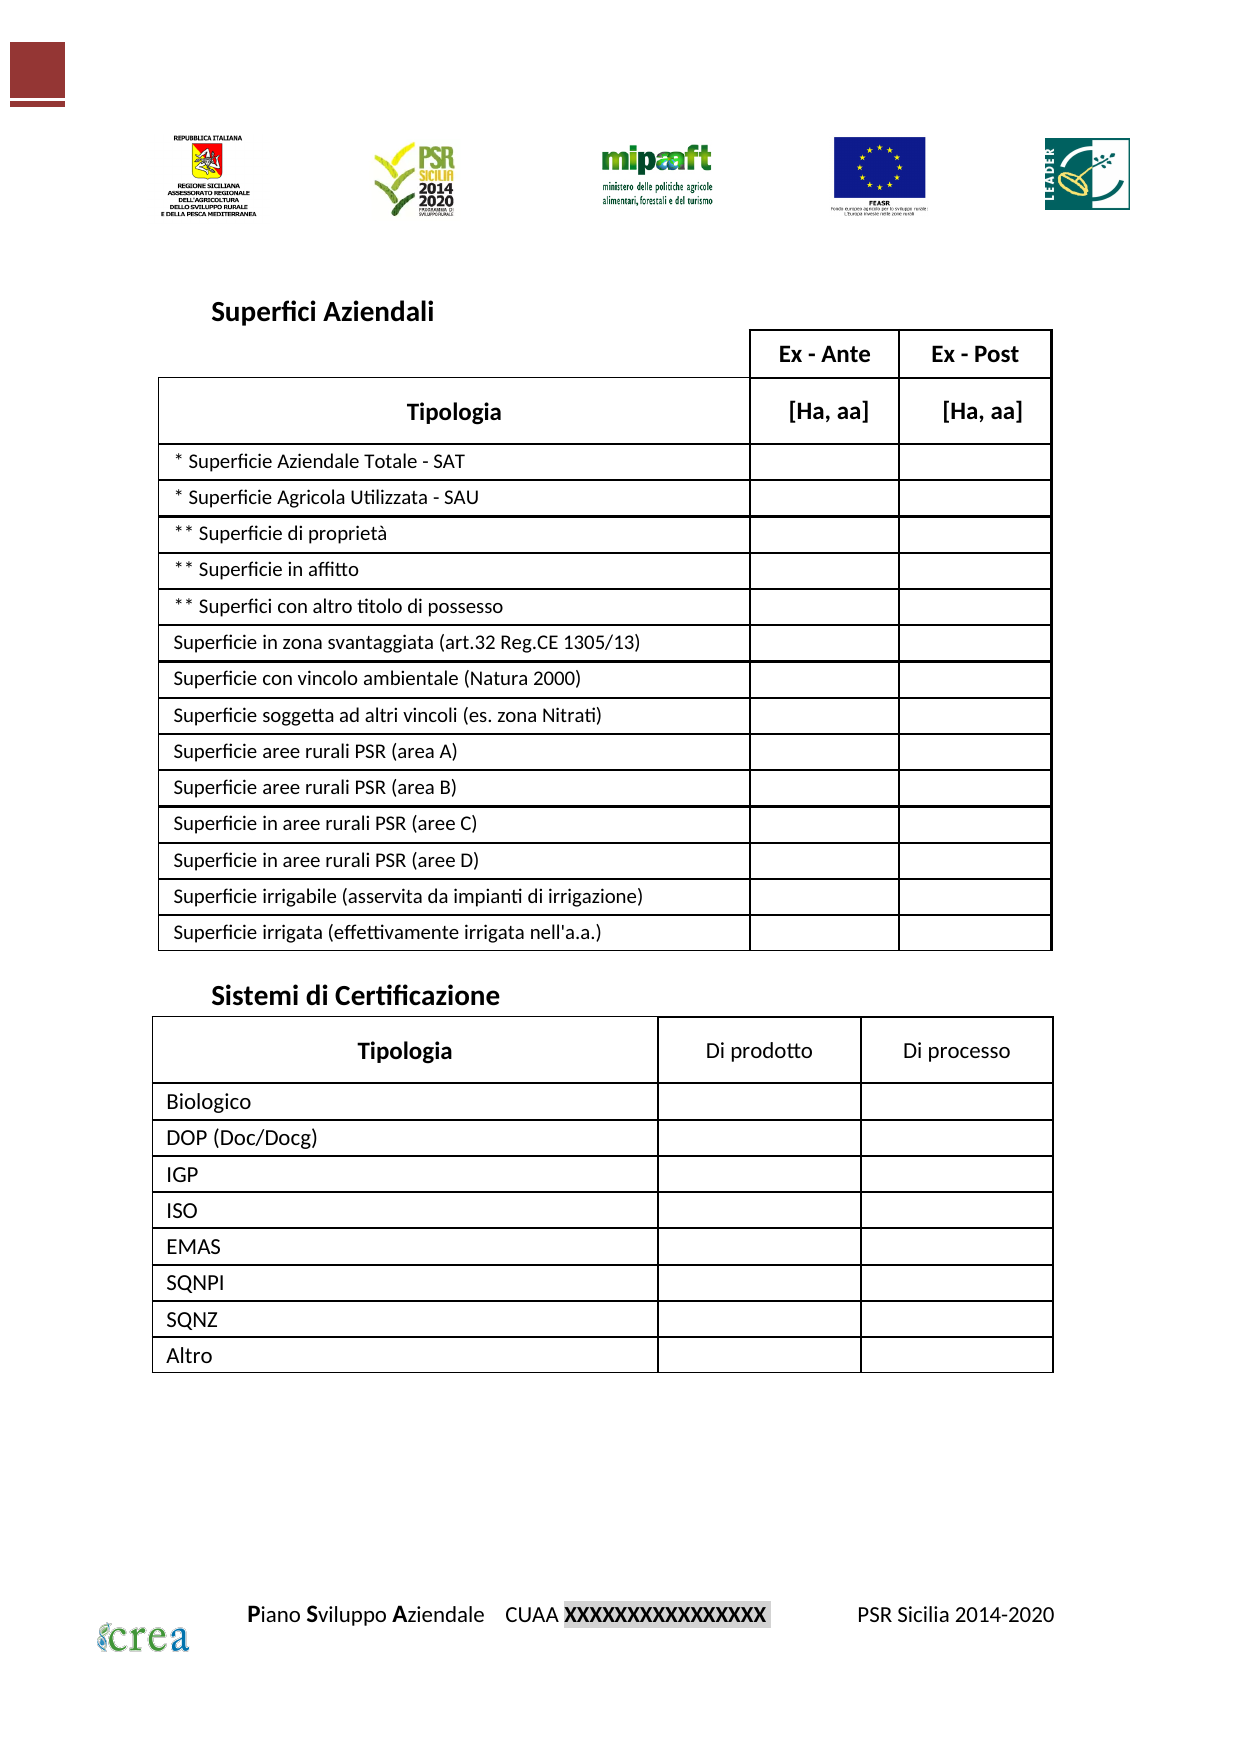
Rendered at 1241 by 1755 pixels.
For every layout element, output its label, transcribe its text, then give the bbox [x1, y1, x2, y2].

table_cell Biologico [153, 1084, 657, 1118]
table_cell [751, 844, 898, 878]
table_cell Superficie in zona svantaggiata (art.32 Reg.CE 1305/13) [159, 626, 749, 660]
table_cell [659, 1338, 860, 1372]
table_cell Superficie soggetta ad altri vincoli (es. zona Nitrati) [159, 699, 749, 733]
text Sistemi di Certificazione [211, 977, 1093, 1012]
table_cell [659, 1266, 860, 1300]
table_cell Superficie irrigata (effettivamente irrigata nell'a.a.) [159, 916, 749, 950]
table_cell [751, 481, 898, 515]
table_cell [900, 626, 1050, 660]
table_cell [Ha, aa] [751, 379, 898, 443]
table_cell [659, 1121, 860, 1155]
table_cell Altro [153, 1338, 657, 1372]
table_cell * Superficie Agricola Utilizzata - SAU [159, 481, 749, 515]
table_cell ** Superficie in affitto [159, 554, 749, 588]
table_cell SQNPI [153, 1266, 657, 1300]
table_cell [751, 880, 898, 914]
table_cell [751, 445, 898, 479]
table_cell [862, 1157, 1052, 1191]
table_header [159, 329, 749, 377]
table_cell [659, 1229, 860, 1263]
table_cell [862, 1338, 1052, 1372]
table_cell [900, 699, 1050, 733]
table_cell Superficie aree rurali PSR (area B) [159, 771, 749, 805]
text [141, 1016, 1059, 1392]
table_cell [900, 880, 1050, 914]
table_cell [659, 1157, 860, 1191]
table_cell Superficie in aree rurali PSR (aree C) [159, 808, 749, 842]
table_cell Superficie con vincolo ambientale (Natura 2000) [159, 663, 749, 697]
table_cell Superficie irrigabile (asservita da impianti di irrigazione) [159, 880, 749, 914]
table_cell SQNZ [153, 1302, 657, 1336]
table_cell [751, 771, 898, 805]
table_cell [751, 735, 898, 769]
table_cell [862, 1266, 1052, 1300]
table_cell [751, 554, 898, 588]
table_cell [900, 735, 1050, 769]
table_cell [751, 626, 898, 660]
table_cell ** Superfici con altro titolo di possesso [159, 590, 749, 624]
table_cell DOP (Doc/Docg) [153, 1121, 657, 1155]
table_cell [900, 844, 1050, 878]
table_header Di processo [862, 1018, 1052, 1082]
text Superfici Aziendali [211, 293, 1093, 329]
table_cell [659, 1193, 860, 1227]
table_cell * Superficie Aziendale Totale - SAT [159, 445, 749, 479]
table_cell [751, 518, 898, 552]
table_cell [900, 445, 1050, 479]
table_header Ex - Post [900, 331, 1050, 377]
table_cell [862, 1193, 1052, 1227]
table_header Ex - Ante [751, 331, 898, 377]
table_cell Superficie aree rurali PSR (area A) [159, 735, 749, 769]
table_cell [900, 554, 1050, 588]
table_cell [900, 771, 1050, 805]
table_cell [751, 699, 898, 733]
table_cell ** Superficie di proprietà [159, 518, 749, 552]
table_cell EMAS [153, 1229, 657, 1263]
table_cell Superficie in aree rurali PSR (aree D) [159, 844, 749, 878]
table_cell [862, 1121, 1052, 1155]
table_cell [900, 518, 1050, 552]
table_cell [751, 590, 898, 624]
table_cell [Ha, aa] [900, 379, 1050, 443]
table_cell [659, 1302, 860, 1336]
table_cell [862, 1084, 1052, 1118]
table_cell [900, 663, 1050, 697]
table_cell IGP [153, 1157, 657, 1191]
table_cell [900, 916, 1050, 950]
table_cell [659, 1084, 860, 1118]
table_header Tipologia [153, 1017, 657, 1082]
table_cell ISO [153, 1193, 657, 1227]
table_cell Tipologia [159, 378, 749, 443]
table_cell [751, 808, 898, 842]
table_cell [862, 1302, 1052, 1336]
table_cell [751, 663, 898, 697]
table_cell [751, 916, 898, 950]
table_cell [900, 590, 1050, 624]
table_cell [900, 808, 1050, 842]
table_cell [900, 481, 1050, 515]
table_header Di prodotto [659, 1018, 860, 1082]
table_cell [862, 1229, 1052, 1263]
